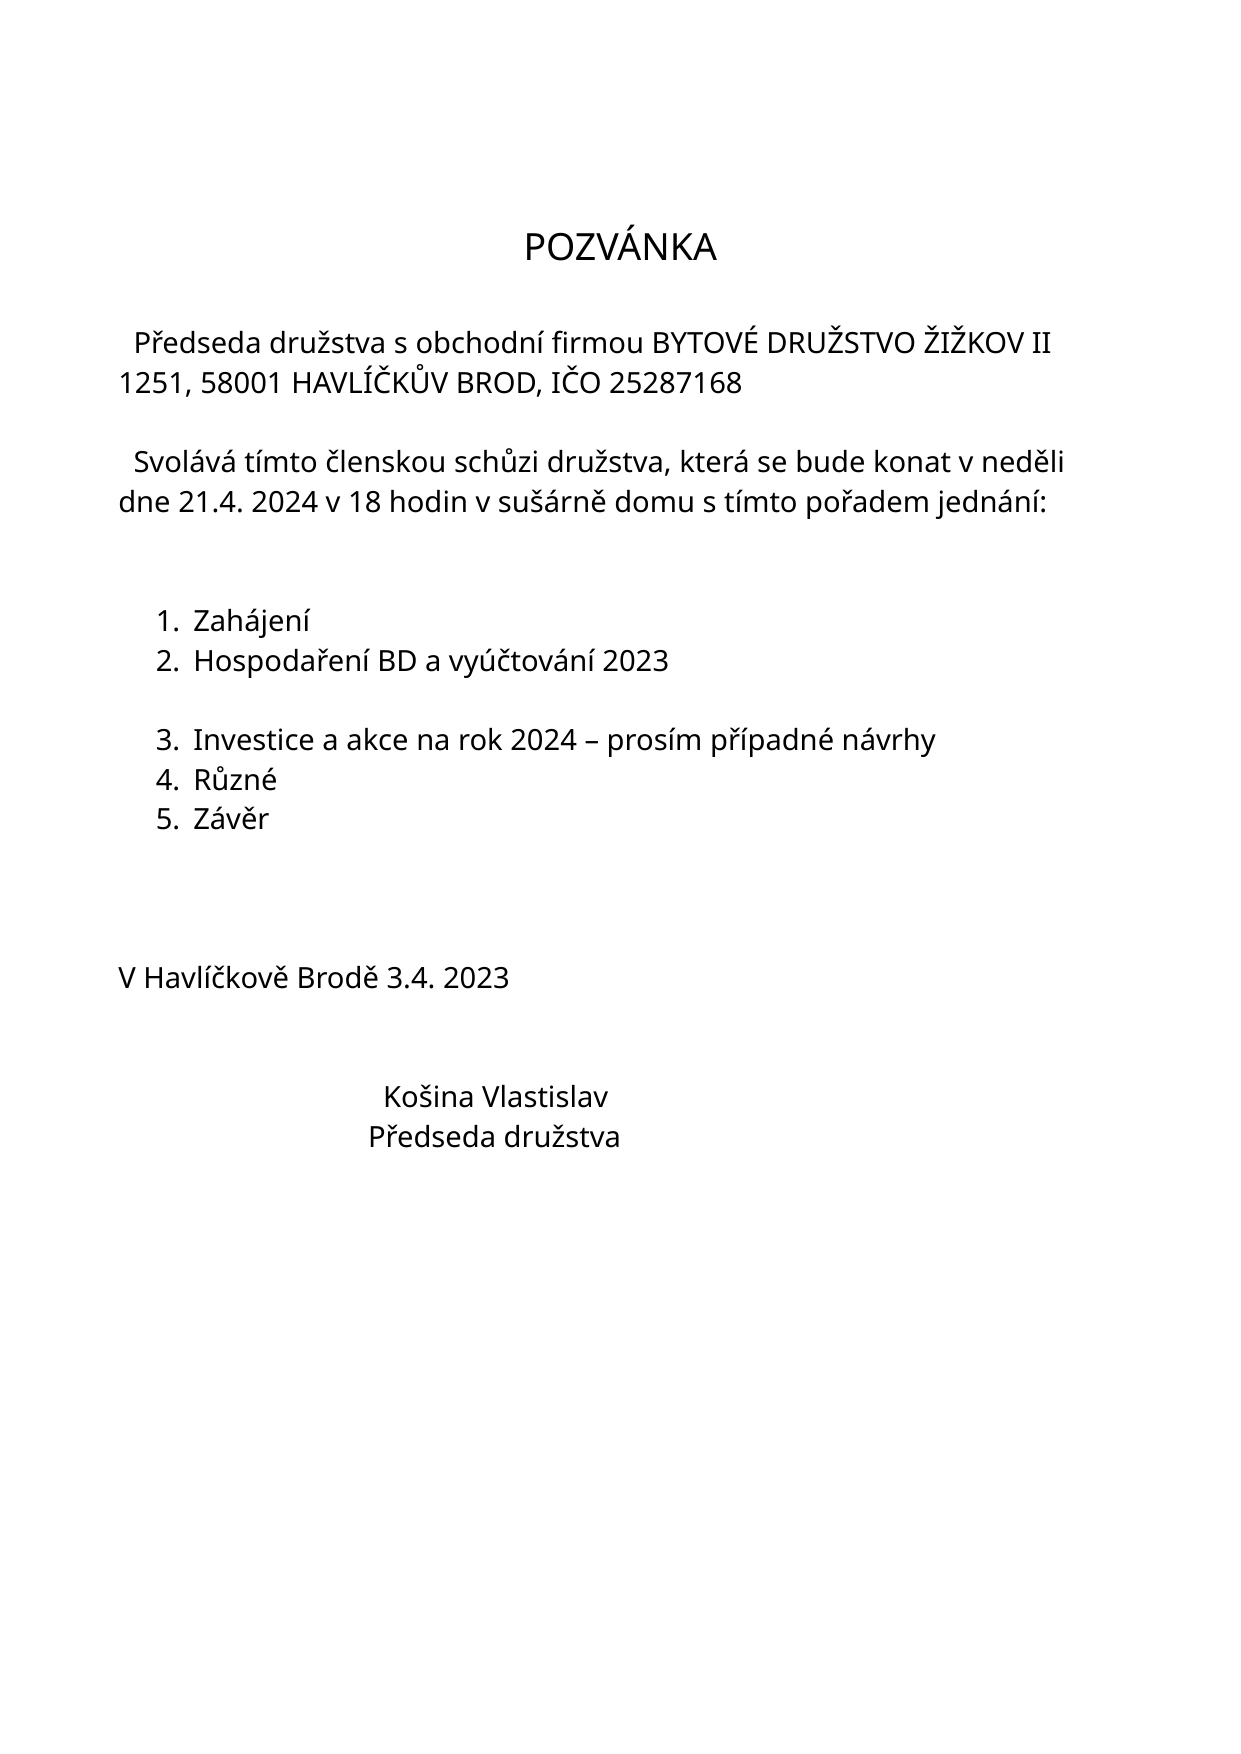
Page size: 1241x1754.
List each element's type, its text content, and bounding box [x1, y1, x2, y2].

text Předseda družstva [118, 1116, 1122, 1156]
text Předseda družstva s obchodní firmou BYTOVÉ DRUŽSTVO ŽIŽKOV II 1251, 58001 HAVLÍČKŮV BROD, IČO 25287168 [118, 322, 1122, 402]
text POZVÁNKA [118, 220, 1122, 271]
text V Havlíčkově Brodě 3.4. 2023 [118, 957, 1122, 997]
list Různé [156, 759, 1122, 798]
list Hospodaření BD a vyúčtování 2023 [156, 640, 1122, 679]
list Závěr [156, 798, 1122, 838]
text Svolává tímto členskou schůzi družstva, která se bude konat v neděli dne 21.4. 2024 v 18 hodin v sušárně domu s tímto pořadem jednání: [118, 441, 1122, 521]
text Košina Vlastislav [118, 1076, 1122, 1116]
list Zahájení [156, 600, 1122, 640]
list Investice a akce na rok 2024 – prosím případné návrhy [156, 719, 1122, 759]
